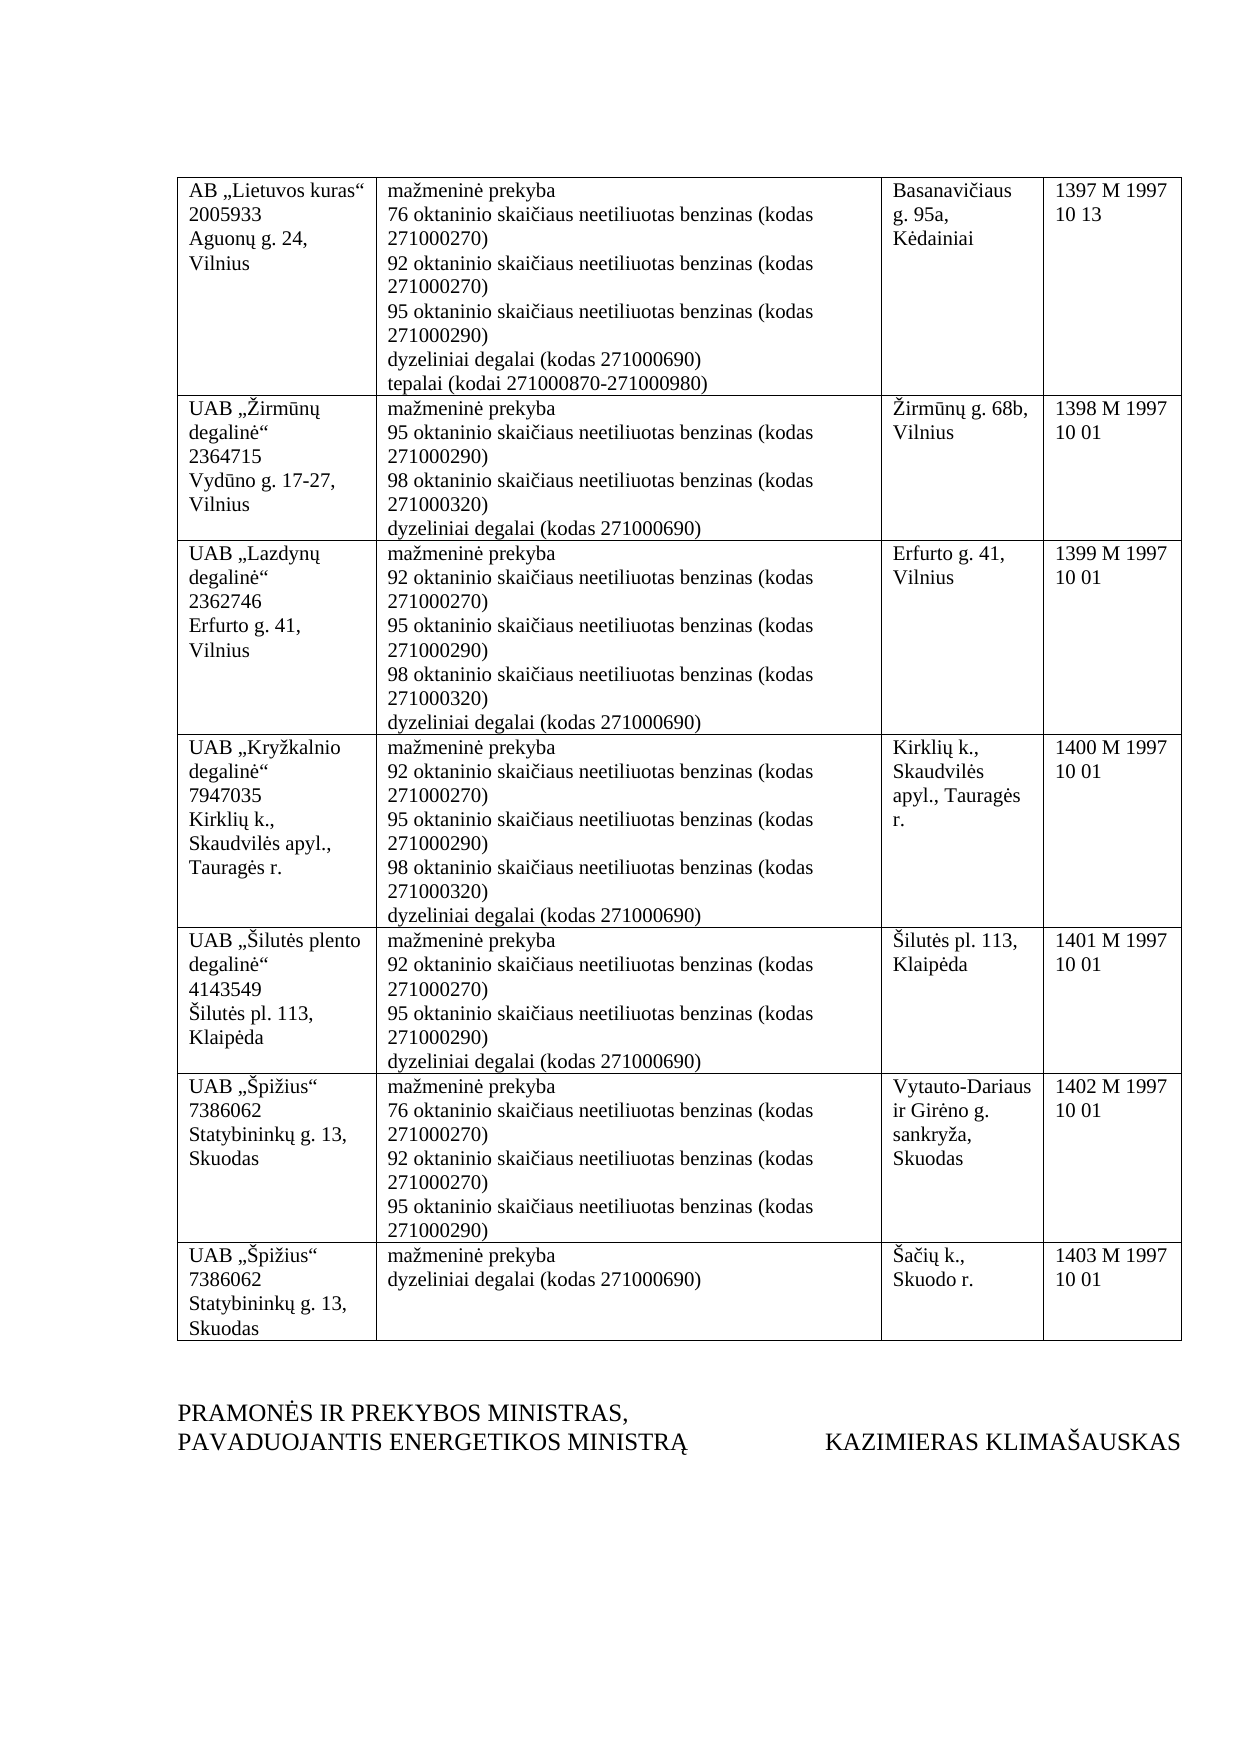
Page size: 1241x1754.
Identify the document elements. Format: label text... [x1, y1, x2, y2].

table_cell mažmeninė prekyba 92 oktaninio skaičiaus neetiliuotas benzinas (kodas 271000270) 95 oktaninio skaičiaus neetiliuotas benzinas (kodas 271000290) 98 oktaninio skaičiaus neetiliuotas benzinas (kodas 271000320) dyzeliniai degalai (kodas 271000690) [377, 735, 881, 927]
table_cell 1400 M 1997 10 01 [1044, 735, 1181, 927]
table_cell 1402 M 1997 10 01 [1044, 1074, 1181, 1242]
table_cell Erfurto g. 41, Vilnius [882, 541, 1043, 734]
table_cell 1398 M 1997 10 01 [1044, 396, 1181, 540]
table_cell 1399 M 1997 10 01 [1044, 541, 1181, 734]
table_cell 1403 M 1997 10 01 [1044, 1243, 1181, 1339]
table_cell Kirklių k., Skaudvilės apyl., Tauragės r. [882, 735, 1043, 927]
table_cell AB „Lietuvos kuras“ 2005933 Aguonų g. 24, Vilnius [178, 178, 376, 395]
table_cell Vytauto-Dariaus ir Girėno g. sankryža, Skuodas [882, 1074, 1043, 1242]
table_cell 1397 M 1997 10 13 [1044, 178, 1181, 395]
table_cell mažmeninė prekyba 92 oktaninio skaičiaus neetiliuotas benzinas (kodas 271000270) 95 oktaninio skaičiaus neetiliuotas benzinas (kodas 271000290) dyzeliniai degalai (kodas 271000690) [377, 928, 881, 1073]
table_cell UAB „Špižius“ 7386062 Statybininkų g. 13, Skuodas [178, 1074, 376, 1242]
table_cell Šačių k., Skuodo r. [882, 1243, 1043, 1339]
table_cell UAB „Lazdynų degalinė“ 2362746 Erfurto g. 41, Vilnius [178, 541, 376, 734]
table_cell UAB „Špižius“ 7386062 Statybininkų g. 13, Skuodas [178, 1243, 376, 1339]
table_cell UAB „Žirmūnų degalinė“ 2364715 Vydūno g. 17-27, Vilnius [178, 396, 376, 540]
table_cell UAB „Kryžkalnio degalinė“ 7947035 Kirklių k., Skaudvilės apyl., Tauragės r. [178, 735, 376, 927]
table_cell Šilutės pl. 113, Klaipėda [882, 928, 1043, 1073]
table_cell mažmeninė prekyba dyzeliniai degalai (kodas 271000690) [377, 1243, 881, 1339]
table_cell UAB „Šilutės plento degalinė“ 4143549 Šilutės pl. 113, Klaipėda [178, 928, 376, 1073]
table_cell mažmeninė prekyba 76 oktaninio skaičiaus neetiliuotas benzinas (kodas 271000270) 92 oktaninio skaičiaus neetiliuotas benzinas (kodas 271000270) 95 oktaninio skaičiaus neetiliuotas benzinas (kodas 271000290) dyzeliniai degalai (kodas 271000690) tepalai (kodai 271000870-271000980) [377, 178, 881, 395]
table_cell Basanavičiaus g. 95a, Kėdainiai [882, 178, 1043, 395]
text PAVADUOJANTIS ENERGETIKOS MINISTRĄ KAZIMIERAS KLIMAŠAUSKAS [177, 1427, 1181, 1456]
table_cell mažmeninė prekyba 92 oktaninio skaičiaus neetiliuotas benzinas (kodas 271000270) 95 oktaninio skaičiaus neetiliuotas benzinas (kodas 271000290) 98 oktaninio skaičiaus neetiliuotas benzinas (kodas 271000320) dyzeliniai degalai (kodas 271000690) [377, 541, 881, 734]
table_cell mažmeninė prekyba 76 oktaninio skaičiaus neetiliuotas benzinas (kodas 271000270) 92 oktaninio skaičiaus neetiliuotas benzinas (kodas 271000270) 95 oktaninio skaičiaus neetiliuotas benzinas (kodas 271000290) [377, 1074, 881, 1242]
text PRAMONĖS IR PREKYBOS MINISTRAS, [177, 1398, 1181, 1427]
table_cell mažmeninė prekyba 95 oktaninio skaičiaus neetiliuotas benzinas (kodas 271000290) 98 oktaninio skaičiaus neetiliuotas benzinas (kodas 271000320) dyzeliniai degalai (kodas 271000690) [377, 396, 881, 540]
table_cell Žirmūnų g. 68b, Vilnius [882, 396, 1043, 540]
table_cell 1401 M 1997 10 01 [1044, 928, 1181, 1073]
